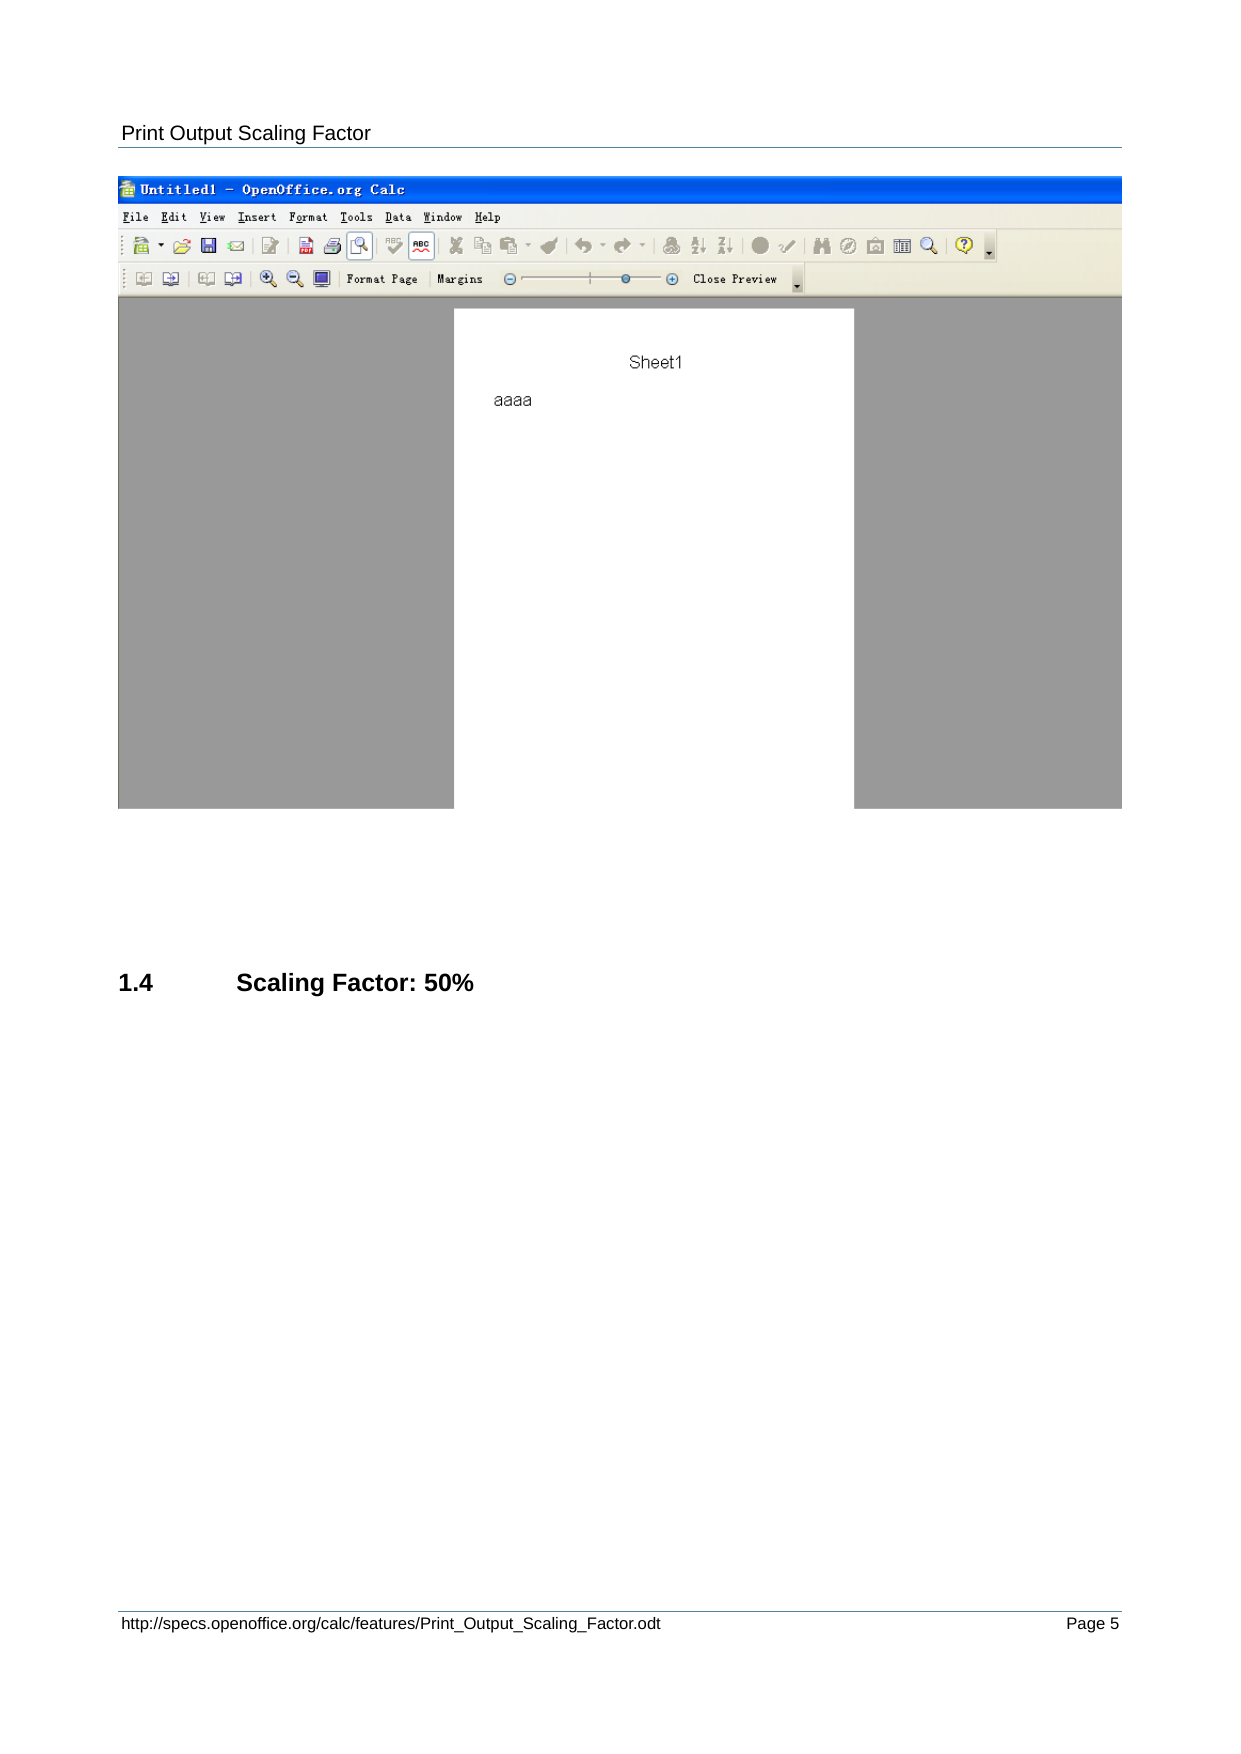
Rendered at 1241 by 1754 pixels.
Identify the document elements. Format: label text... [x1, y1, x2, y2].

subtitle Scaling Factor: 50% [118, 968, 1122, 996]
picture [118, 176, 1122, 811]
